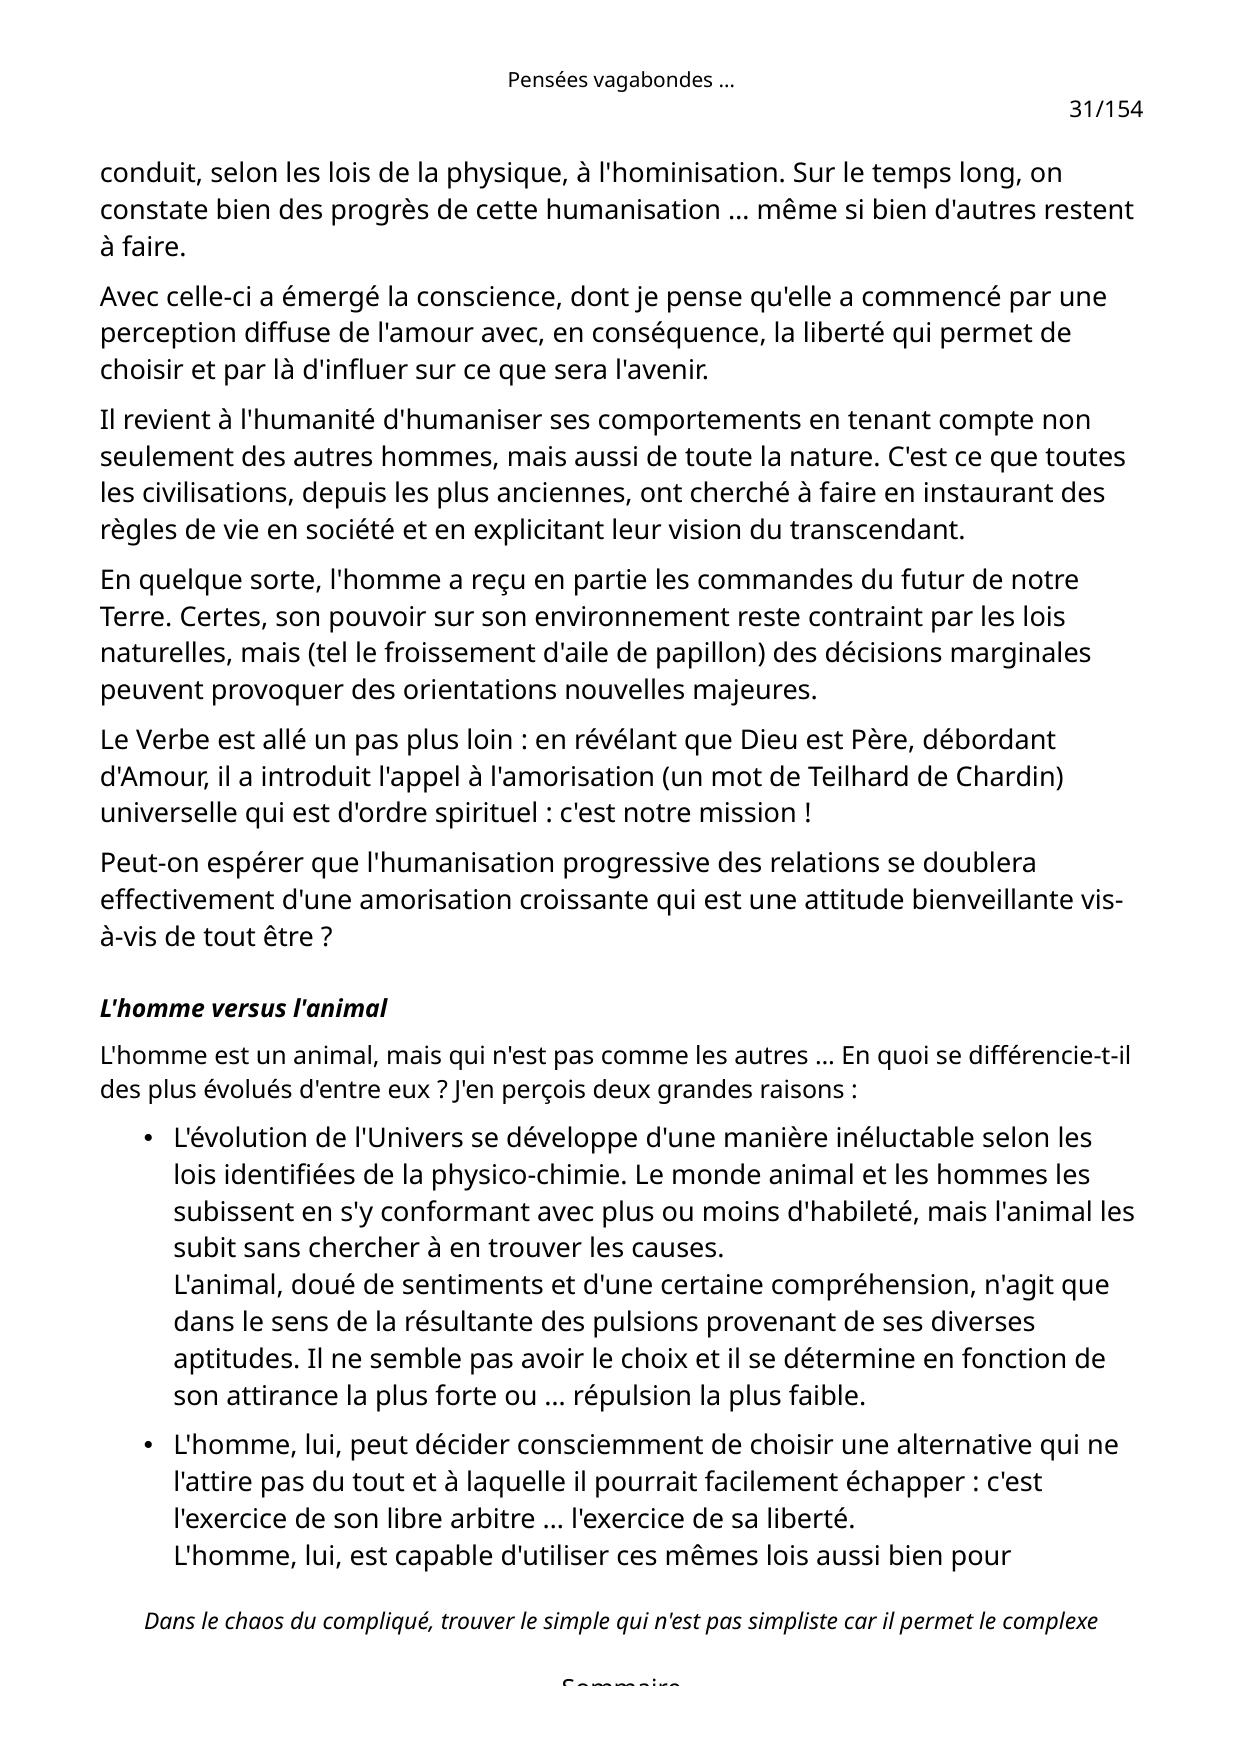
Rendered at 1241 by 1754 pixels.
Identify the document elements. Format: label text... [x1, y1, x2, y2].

subtitle L'homme versus l'animal [99, 991, 1143, 1025]
text conduit, selon les lois de la physique, à l'hominisation. Sur le temps long, on constate bien des progrès de cette humanisation … même si bien d'autres restent à faire. [99, 154, 1143, 264]
text Avec celle-ci a émergé la conscience, dont je pense qu'elle a commencé par une perception diffuse de l'amour avec, en conséquence, la liberté qui permet de choisir et par là d'influer sur ce que sera l'avenir. [99, 277, 1143, 388]
text En quelque sorte, l'homme a reçu en partie les commandes du futur de notre Terre. Certes, son pouvoir sur son environnement reste contraint par les lois naturelles, mais (tel le froissement d'aile de papillon) des décisions marginales peuvent provoquer des orientations nouvelles majeures. [99, 560, 1143, 708]
text Il revient à l'humanité d'humaniser ses comportements en tenant compte non seulement des autres hommes, mais aussi de toute la nature. C'est ce que toutes les civilisations, depuis les plus anciennes, ont cherché à faire en instaurant des règles de vie en société et en explicitant leur vision du transcendant. [99, 400, 1143, 548]
text Peut-on espérer que l'humanisation progressive des relations se doublera effectivement d'une amorisation croissante qui est une attitude bienveillante vis-à-vis de tout être ? [99, 843, 1143, 954]
list L'homme, lui, peut décider consciemment de choisir une alternative qui ne l'attire pas du tout et à laquelle il pourrait facilement échapper : c'est l'exercice de son libre arbitre … l'exercice de sa liberté. L'homme, lui, est capable d'utiliser ces mêmes lois aussi bien pour [144, 1426, 1143, 1573]
list L'évolution de l'Univers se développe d'une manière inéluctable selon les lois identifiées de la physico-chimie. Le monde animal et les hommes les subissent en s'y conformant avec plus ou moins d'habileté, mais l'animal les subit sans chercher à en trouver les causes. L'animal, doué de sentiments et d'une certaine compréhension, n'agit que dans le sens de la résultante des pulsions provenant de ses diverses aptitudes. Il ne semble pas avoir le choix et il se détermine en fonction de son attirance la plus forte ou … répulsion la plus faible. [144, 1118, 1143, 1413]
text L'homme est un animal, mais qui n'est pas comme les autres … En quoi se différencie-t-il des plus évolués d'entre eux ? J'en perçois deux grandes raisons : [99, 1038, 1143, 1106]
text Le Verbe est allé un pas plus loin : en révélant que Dieu est Père, débordant d'Amour, il a introduit l'appel à l'amorisation (un mot de Teilhard de Chardin) universelle qui est d'ordre spirituel : c'est notre mission ! [99, 720, 1143, 831]
